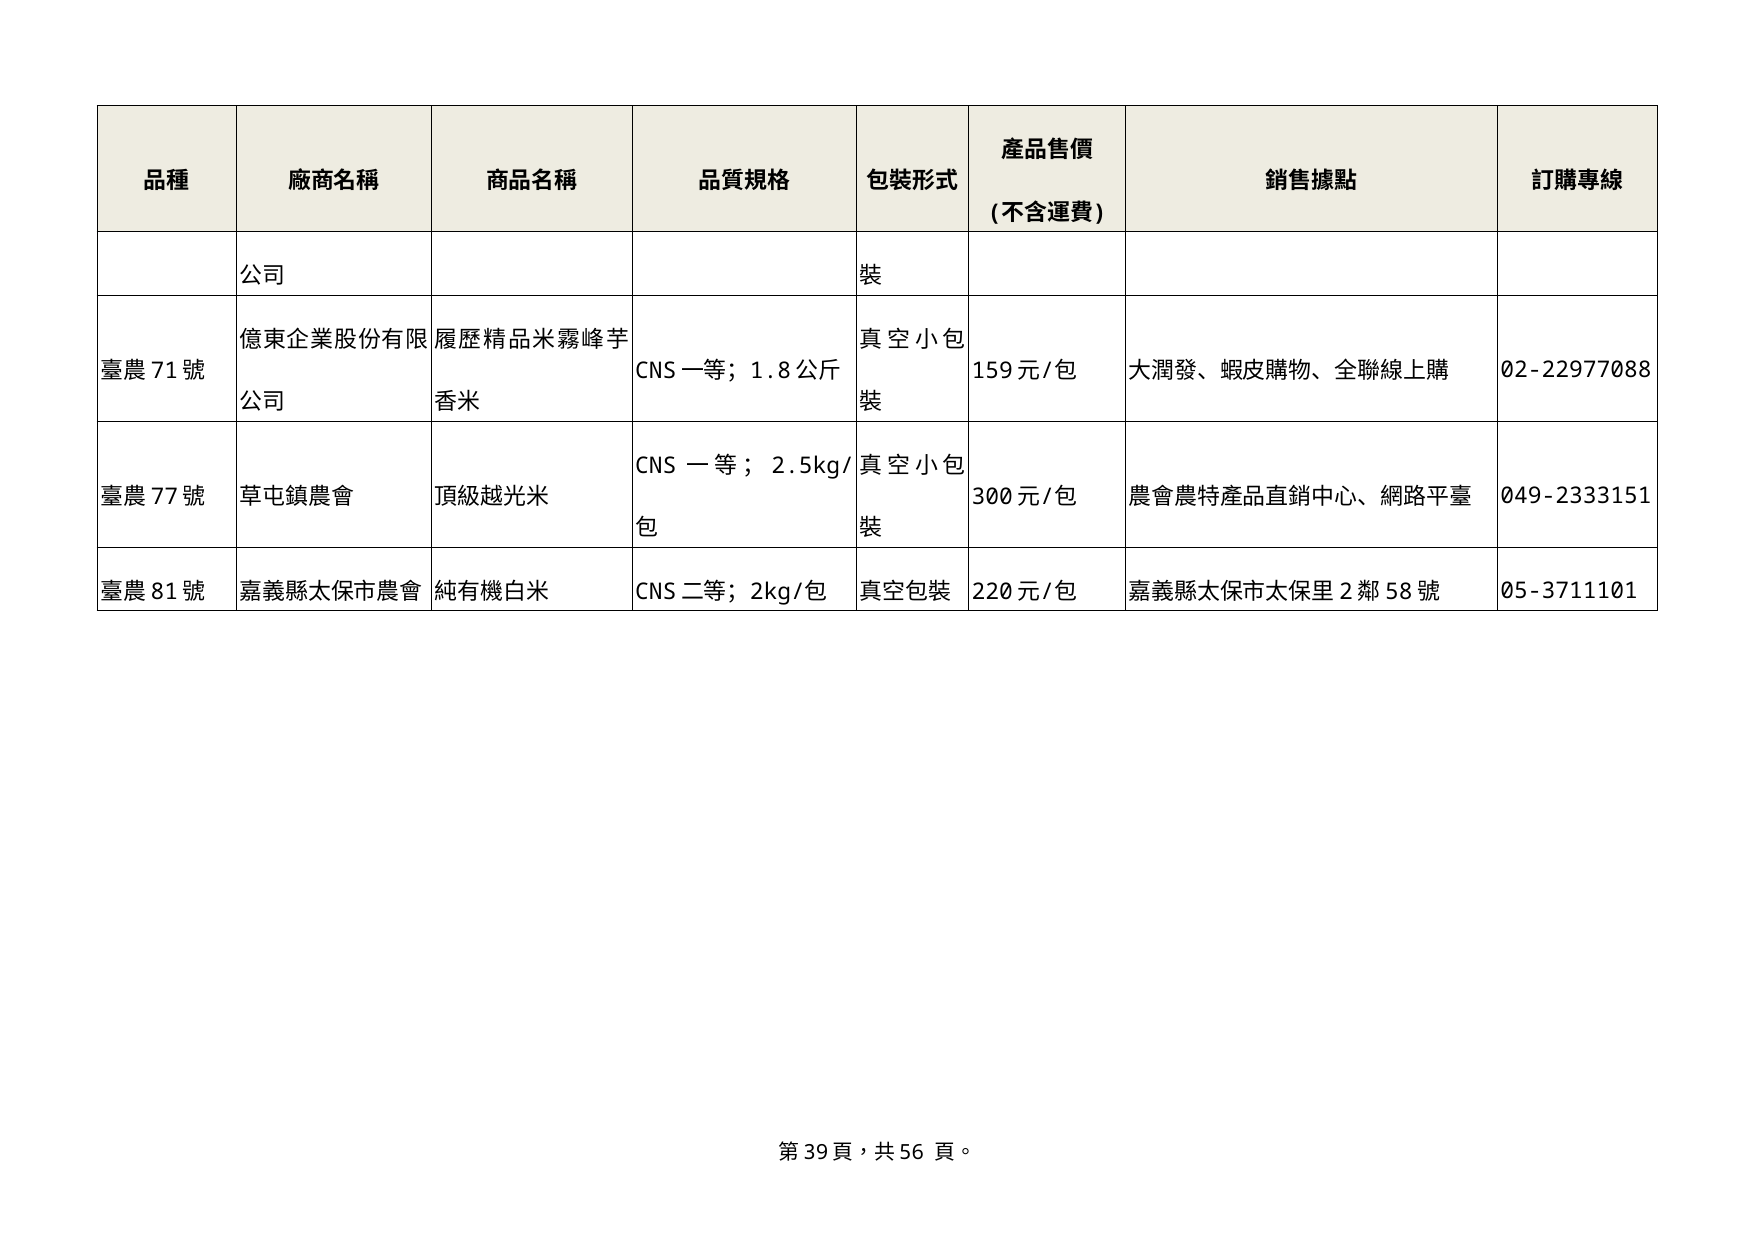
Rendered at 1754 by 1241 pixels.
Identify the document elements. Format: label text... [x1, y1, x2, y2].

table_cell 純有機白米 [432, 548, 632, 610]
table_cell [432, 232, 632, 294]
table_cell 300元/包 [969, 422, 1125, 547]
table_header 訂購專線 [1498, 106, 1657, 231]
table_header 包裝形式 [857, 106, 968, 231]
table_cell 真空小包裝 [857, 296, 968, 421]
table_cell 159元/包 [969, 296, 1125, 421]
table_header 品質規格 [633, 106, 856, 231]
table_header 品種 [98, 106, 236, 231]
table_cell CNS二等；2kg/包 [633, 548, 856, 610]
table_cell 嘉義縣太保市太保里2鄰58號 [1126, 548, 1497, 610]
table_cell [1126, 232, 1497, 294]
table_cell 真空小包裝 [857, 422, 968, 547]
table_cell 大潤發、蝦皮購物、全聯線上購 [1126, 296, 1497, 421]
table_cell 履歷精品米霧峰芋香米 [432, 296, 632, 421]
table_cell [98, 232, 236, 294]
table_header 銷售據點 [1126, 106, 1497, 231]
table_cell CNS一等；2.5kg/包 [633, 422, 856, 547]
table_cell 049-2333151 [1498, 422, 1657, 547]
table_cell 裝 [857, 232, 968, 294]
table_cell [969, 232, 1125, 294]
table_cell 臺農71號 [98, 296, 236, 421]
table_cell 草屯鎮農會 [237, 422, 431, 547]
table_cell CNS一等；1.8公斤 [633, 296, 856, 421]
table_header 商品名稱 [432, 106, 632, 231]
table_cell 嘉義縣太保市農會 [237, 548, 431, 610]
table_cell 臺農81號 [98, 548, 236, 610]
table_cell 220元/包 [969, 548, 1125, 610]
table_header 產品售價 (不含運費) [969, 106, 1125, 231]
table_cell 頂級越光米 [432, 422, 632, 547]
table_cell 05-3711101 [1498, 548, 1657, 610]
table_cell 億東企業股份有限公司 [237, 296, 431, 421]
table_cell [1498, 232, 1657, 294]
table_cell 臺農77號 [98, 422, 236, 547]
table_cell 公司 [237, 232, 431, 294]
table_cell 農會農特產品直銷中心、網路平臺 [1126, 422, 1497, 547]
table_cell 02-22977088 [1498, 296, 1657, 421]
table_header 廠商名稱 [237, 106, 431, 231]
table_cell [633, 232, 856, 294]
table_cell 真空包裝 [857, 548, 968, 610]
